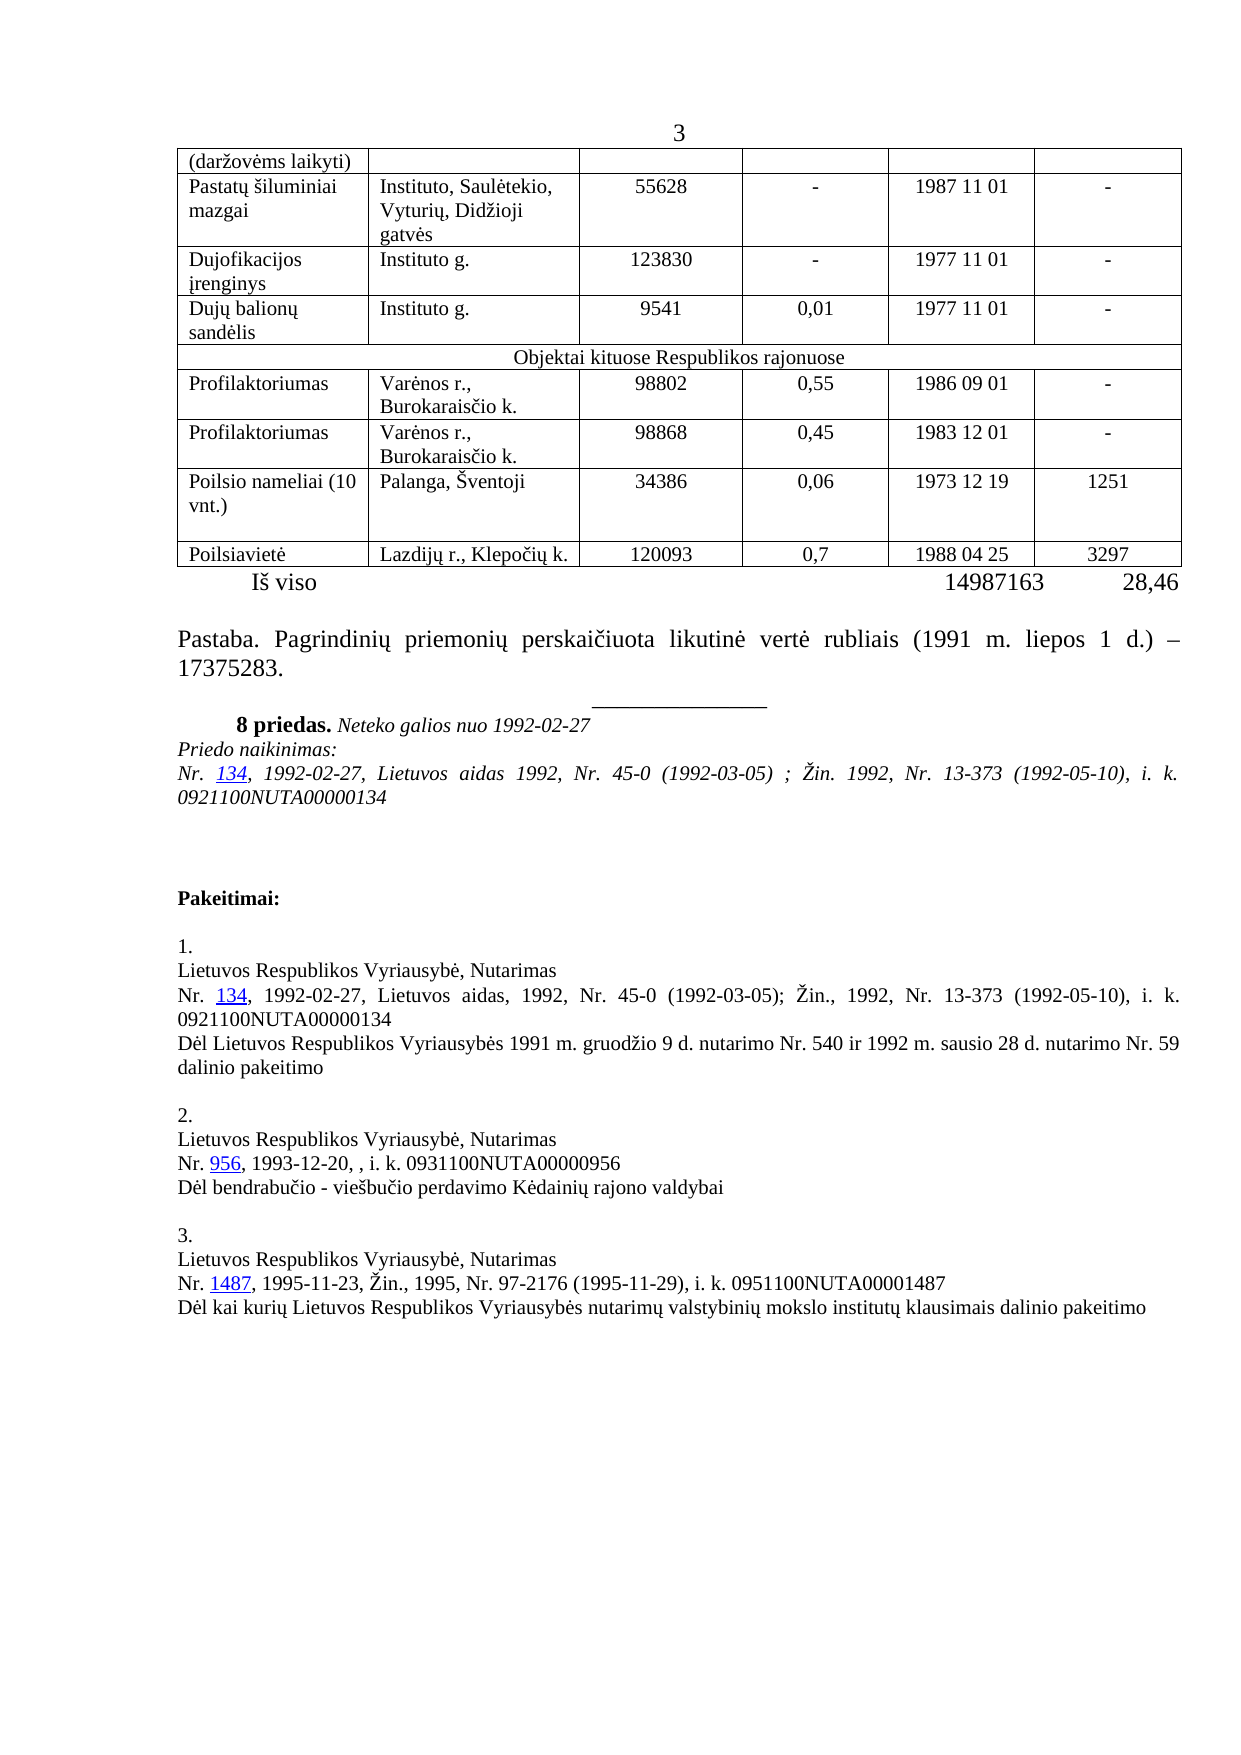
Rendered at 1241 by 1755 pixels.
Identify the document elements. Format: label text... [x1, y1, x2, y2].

table_cell 120093 [580, 542, 742, 566]
table_cell 0,06 [743, 469, 888, 541]
text ______________ [177, 682, 1181, 711]
text Dėl bendrabučio - viešbučio perdavimo Kėdainių rajono valdybai [177, 1175, 1181, 1199]
table_cell - [1035, 420, 1181, 468]
text Lietuvos Respublikos Vyriausybė, Nutarimas [177, 1247, 1181, 1271]
text Pastaba. Pagrindinių priemonių perskaičiuota likutinė vertė rubliais (1991 m. liepos 1 d.) – 17375283. [177, 624, 1181, 682]
text Lietuvos Respublikos Vyriausybė, Nutarimas [177, 1127, 1181, 1151]
table_cell Instituto g. [369, 296, 579, 344]
table_cell Profilaktoriumas [178, 370, 368, 418]
text Priedo naikinimas: [177, 737, 1181, 761]
text Dėl kai kurių Lietuvos Respublikos Vyriausybės nutarimų valstybinių mokslo institutų klausimais dalinio pakeitimo [177, 1295, 1181, 1319]
table_cell 123830 [580, 247, 742, 295]
table_cell 1988 04 25 [889, 542, 1034, 566]
text 3. [177, 1223, 1181, 1247]
text Nr. 134, 1992-02-27, Lietuvos aidas 1992, Nr. 45-0 (1992-03-05) ; Žin. 1992, Nr. 13-373 (1992-05-10), i. k. 0921100NUTA00000134 [177, 761, 1181, 809]
table_cell 55628 [580, 174, 742, 246]
table_cell Instituto g. [369, 247, 579, 295]
table_cell (daržovėms laikyti) [178, 149, 368, 173]
table_cell Varėnos r., Burokaraisčio k. [369, 370, 579, 418]
table_cell 0,7 [743, 542, 888, 566]
table_cell Profilaktoriumas [178, 420, 368, 468]
text Dėl Lietuvos Respublikos Vyriausybės 1991 m. gruodžio 9 d. nutarimo Nr. 540 ir 1992 m. sausio 28 d. nutarimo Nr. 59 dalinio pakeitimo [177, 1031, 1181, 1079]
text 2. [177, 1103, 1181, 1127]
table_cell 1251 [1035, 469, 1181, 541]
table_cell Dujų balionų sandėlis [178, 296, 368, 344]
text 8 priedas. Neteko galios nuo 1992-02-27 [177, 711, 1181, 737]
table_cell Dujofikacijos įrenginys [178, 247, 368, 295]
table_cell Varėnos r., Burokaraisčio k. [369, 420, 579, 468]
table_cell - [1035, 149, 1181, 173]
table_cell [369, 149, 579, 173]
table_cell 34386 [580, 469, 742, 541]
table_cell - [1035, 370, 1181, 418]
table_cell 0,55 [743, 370, 888, 418]
table_cell Lazdijų r., Klepočių k. [369, 542, 579, 566]
table_cell 1986 09 01 [889, 370, 1034, 418]
table_cell - [1035, 174, 1181, 246]
text Pakeitimai: [177, 886, 1181, 910]
text Nr. 956, 1993-12-20, , i. k. 0931100NUTA00000956 [177, 1151, 1181, 1175]
table_cell 0,45 [743, 420, 888, 468]
table_cell 3297 [1035, 542, 1181, 566]
table_cell [743, 149, 888, 173]
table_cell - [1035, 296, 1181, 344]
table_cell Poilsio nameliai (10 vnt.) [178, 469, 368, 541]
table_cell 1973 12 19 [889, 469, 1034, 541]
text Nr. 134, 1992-02-27, Lietuvos aidas, 1992, Nr. 45-0 (1992-03-05); Žin., 1992, Nr. 13-373 (1992-05-10), i. k. 0921100NUTA00000134 [177, 982, 1181, 1031]
table_cell 98868 [580, 420, 742, 468]
table_cell Instituto, Saulėtekio, Vyturių, Didžioji gatvės [369, 174, 579, 246]
table_cell Pastatų šiluminiai mazgai [178, 174, 368, 246]
table_cell Palanga, Šventoji [369, 469, 579, 541]
table_cell - [743, 247, 888, 295]
table_cell 1977 11 01 [889, 247, 1034, 295]
table_cell Objektai kituose Respublikos rajonuose [178, 345, 1181, 369]
table_cell - [743, 174, 888, 246]
text Iš viso 14987163 28,46 [177, 567, 1181, 596]
table_cell 1983 12 01 [889, 420, 1034, 468]
table_cell 98802 [580, 370, 742, 418]
table_cell 0,01 [743, 296, 888, 344]
table_cell Poilsiavietė [178, 542, 368, 566]
text Lietuvos Respublikos Vyriausybė, Nutarimas [177, 958, 1181, 982]
table_cell 1977 11 01 [889, 296, 1034, 344]
table_cell [580, 149, 742, 173]
table_cell [889, 149, 1034, 173]
table_cell 9541 [580, 296, 742, 344]
table_cell - [1035, 247, 1181, 295]
text 1. [177, 934, 1181, 958]
text Nr. 1487, 1995-11-23, Žin., 1995, Nr. 97-2176 (1995-11-29), i. k. 0951100NUTA00001487 [177, 1271, 1181, 1295]
table_cell 1987 11 01 [889, 174, 1034, 246]
